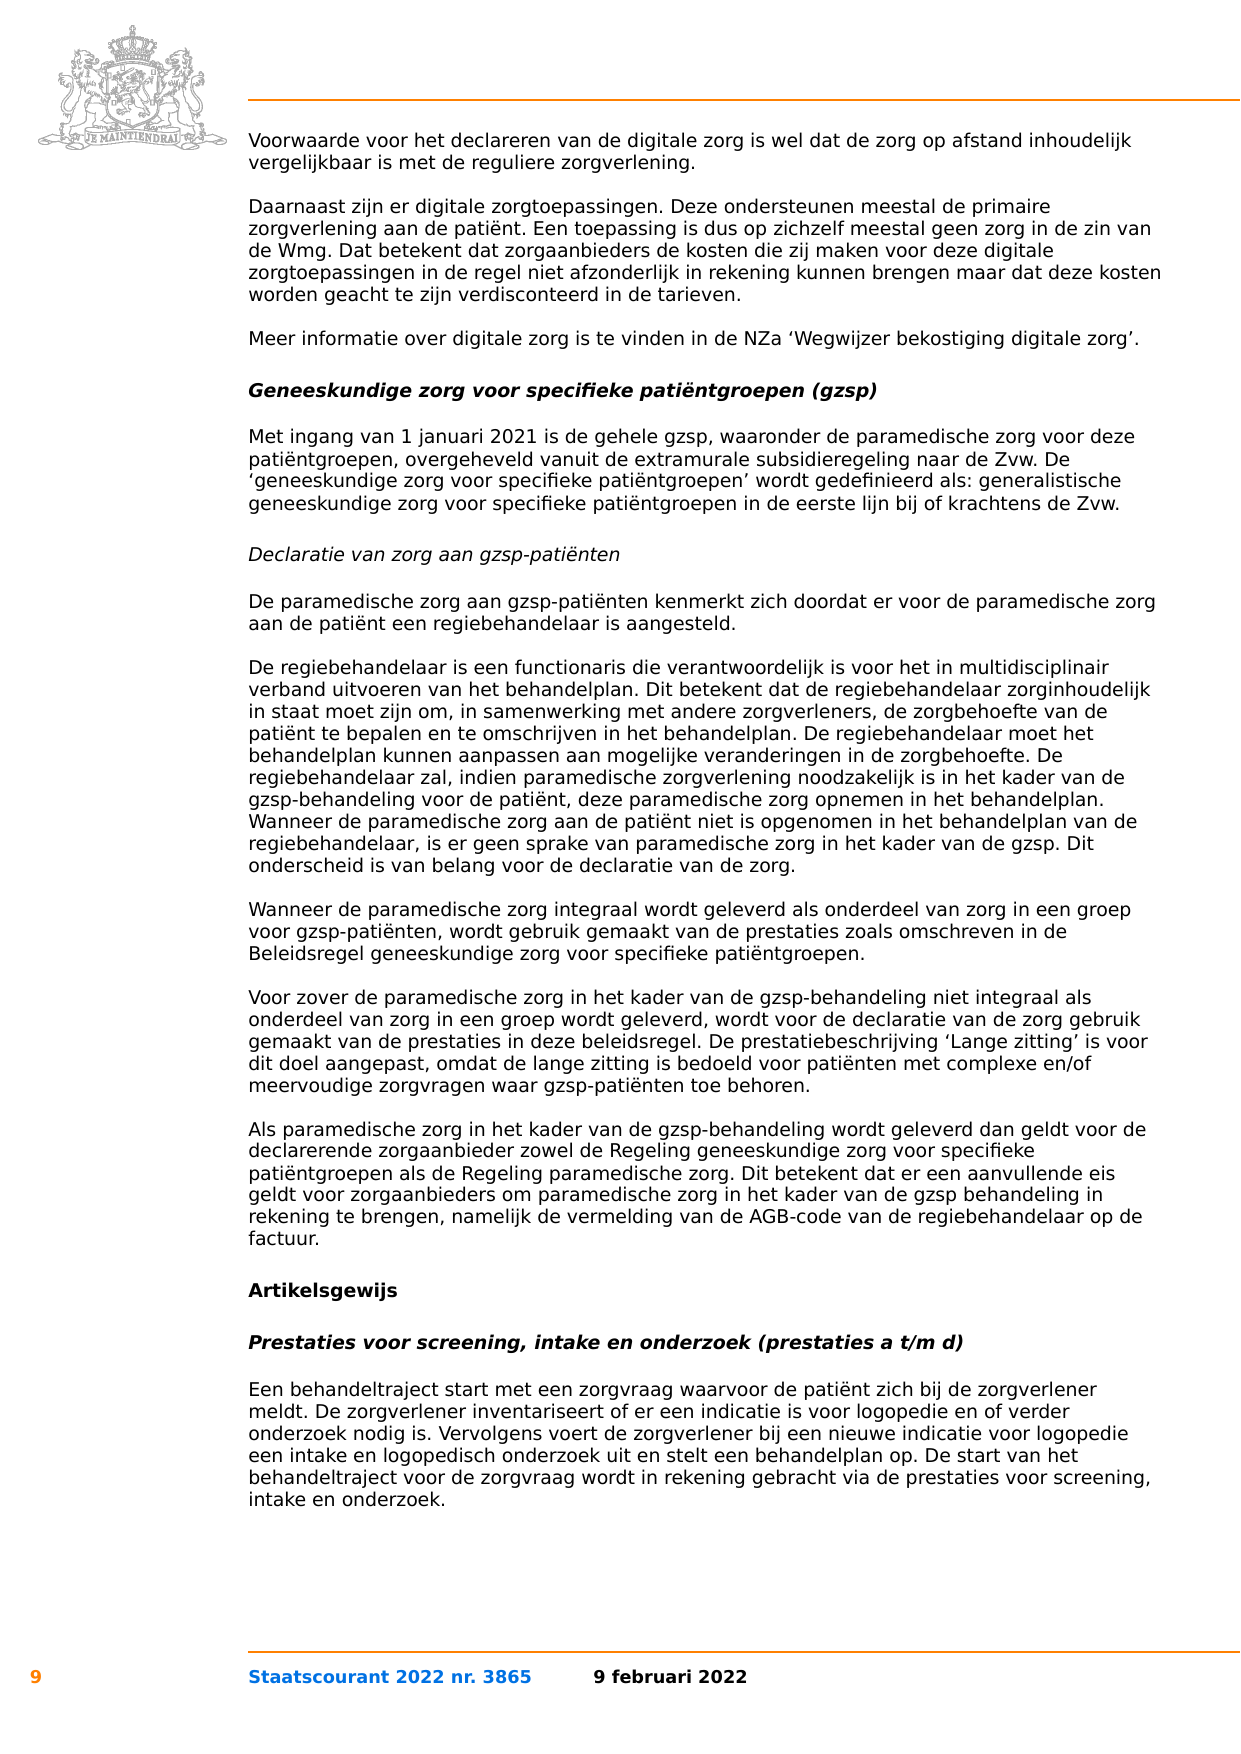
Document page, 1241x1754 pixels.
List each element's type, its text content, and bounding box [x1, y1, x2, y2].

text De paramedische zorg aan gzsp-patiënten kenmerkt zich doordat er voor de paramedische zorg aan de patiënt een regiebehandelaar is aangesteld. [248, 591, 1163, 635]
text Als paramedische zorg in het kader van de gzsp-behandeling wordt geleverd dan geldt voor de declarerende zorgaanbieder zowel de Regeling geneeskundige zorg voor specifieke patiëntgroepen als de Regeling paramedische zorg. Dit betekent dat er een aanvullende eis geldt voor zorgaanbieders om paramedische zorg in het kader van de gzsp behandeling in rekening te brengen, namelijk de vermelding van de AGB-code van de regiebehandelaar op de factuur. [248, 1118, 1163, 1250]
subtitle Declaratie van zorg aan gzsp-patiënten [248, 544, 1163, 566]
text De regiebehandelaar is een functionaris die verantwoordelijk is voor het in multidisciplinair verband uitvoeren van het behandelplan. Dit betekent dat de regiebehandelaar zorginhoudelijk in staat moet zijn om, in samenwerking met andere zorgverleners, de zorgbehoefte van de patiënt te bepalen en te omschrijven in het behandelplan. De regiebehandelaar moet het behandelplan kunnen aanpassen aan mogelijke veranderingen in de zorgbehoefte. De regiebehandelaar zal, indien paramedische zorgverlening noodzakelijk is in het kader van de gzsp-behandeling voor de patiënt, deze paramedische zorg opnemen in het behandelplan. Wanneer de paramedische zorg aan de patiënt niet is opgenomen in het behandelplan van de regiebehandelaar, is er geen sprake van paramedische zorg in het kader van de gzsp. Dit onderscheid is van belang voor de declaratie van de zorg. [248, 657, 1163, 877]
text Voor zover de paramedische zorg in het kader van de gzsp-behandeling niet integraal als onderdeel van zorg in een groep wordt geleverd, wordt voor de declaratie van de zorg gebruik gemaakt van de prestaties in deze beleidsregel. De prestatiebeschrijving ‘Lange zitting’ is voor dit doel aangepast, omdat de lange zitting is bedoeld voor patiënten met complexe en/of meervoudige zorgvragen waar gzsp-patiënten toe behoren. [248, 987, 1163, 1097]
text Meer informatie over digitale zorg is te vinden in de NZa ‘Wegwijzer bekostiging digitale zorg’. [248, 327, 1163, 349]
text Met ingang van 1 januari 2021 is de gehele gzsp, waaronder de paramedische zorg voor deze patiëntgroepen, overgeheveld vanuit de extramurale subsidieregeling naar de Zvw. De ‘geneeskundige zorg voor specifieke patiëntgroepen’ wordt gedefinieerd als: generalistische geneeskundige zorg voor specifieke patiëntgroepen in de eerste lijn bij of krachtens de Zvw. [248, 426, 1163, 514]
picture [38, 25, 227, 150]
text Daarnaast zijn er digitale zorgtoepassingen. Deze ondersteunen meestal de primaire zorgverlening aan de patiënt. Een toepassing is dus op zichzelf meestal geen zorg in de zin van de Wmg. Dat betekent dat zorgaanbieders de kosten die zij maken voor deze digitale zorgtoepassingen in de regel niet afzonderlijk in rekening kunnen brengen maar dat deze kosten worden geacht te zijn verdisconteerd in de tarieven. [248, 196, 1163, 306]
text Wanneer de paramedische zorg integraal wordt geleverd als onderdeel van zorg in een groep voor gzsp-patiënten, wordt gebruik gemaakt van de prestaties zoals omschreven in de Beleidsregel geneeskundige zorg voor specifieke patiëntgroepen. [248, 899, 1163, 965]
subtitle Prestaties voor screening, intake en onderzoek (prestaties a t/m d) [248, 1332, 1163, 1354]
text Een behandeltraject start met een zorgvraag waarvoor de patiënt zich bij de zorgverlener meldt. De zorgverlener inventariseert of er een indicatie is voor logopedie en of verder onderzoek nodig is. Vervolgens voert de zorgverlener bij een nieuwe indicatie voor logopedie een intake en logopedisch onderzoek uit en stelt een behandelplan op. De start van het behandeltraject voor de zorgvraag wordt in rekening gebracht via de prestaties voor screening, intake en onderzoek. [248, 1379, 1163, 1511]
subtitle Geneeskundige zorg voor specifieke patiëntgroepen (gzsp) [248, 379, 1163, 401]
text Voorwaarde voor het declareren van de digitale zorg is wel dat de zorg op afstand inhoudelijk vergelijkbaar is met de reguliere zorgverlening. [248, 130, 1163, 174]
subtitle Artikelsgewijs [248, 1280, 1163, 1302]
